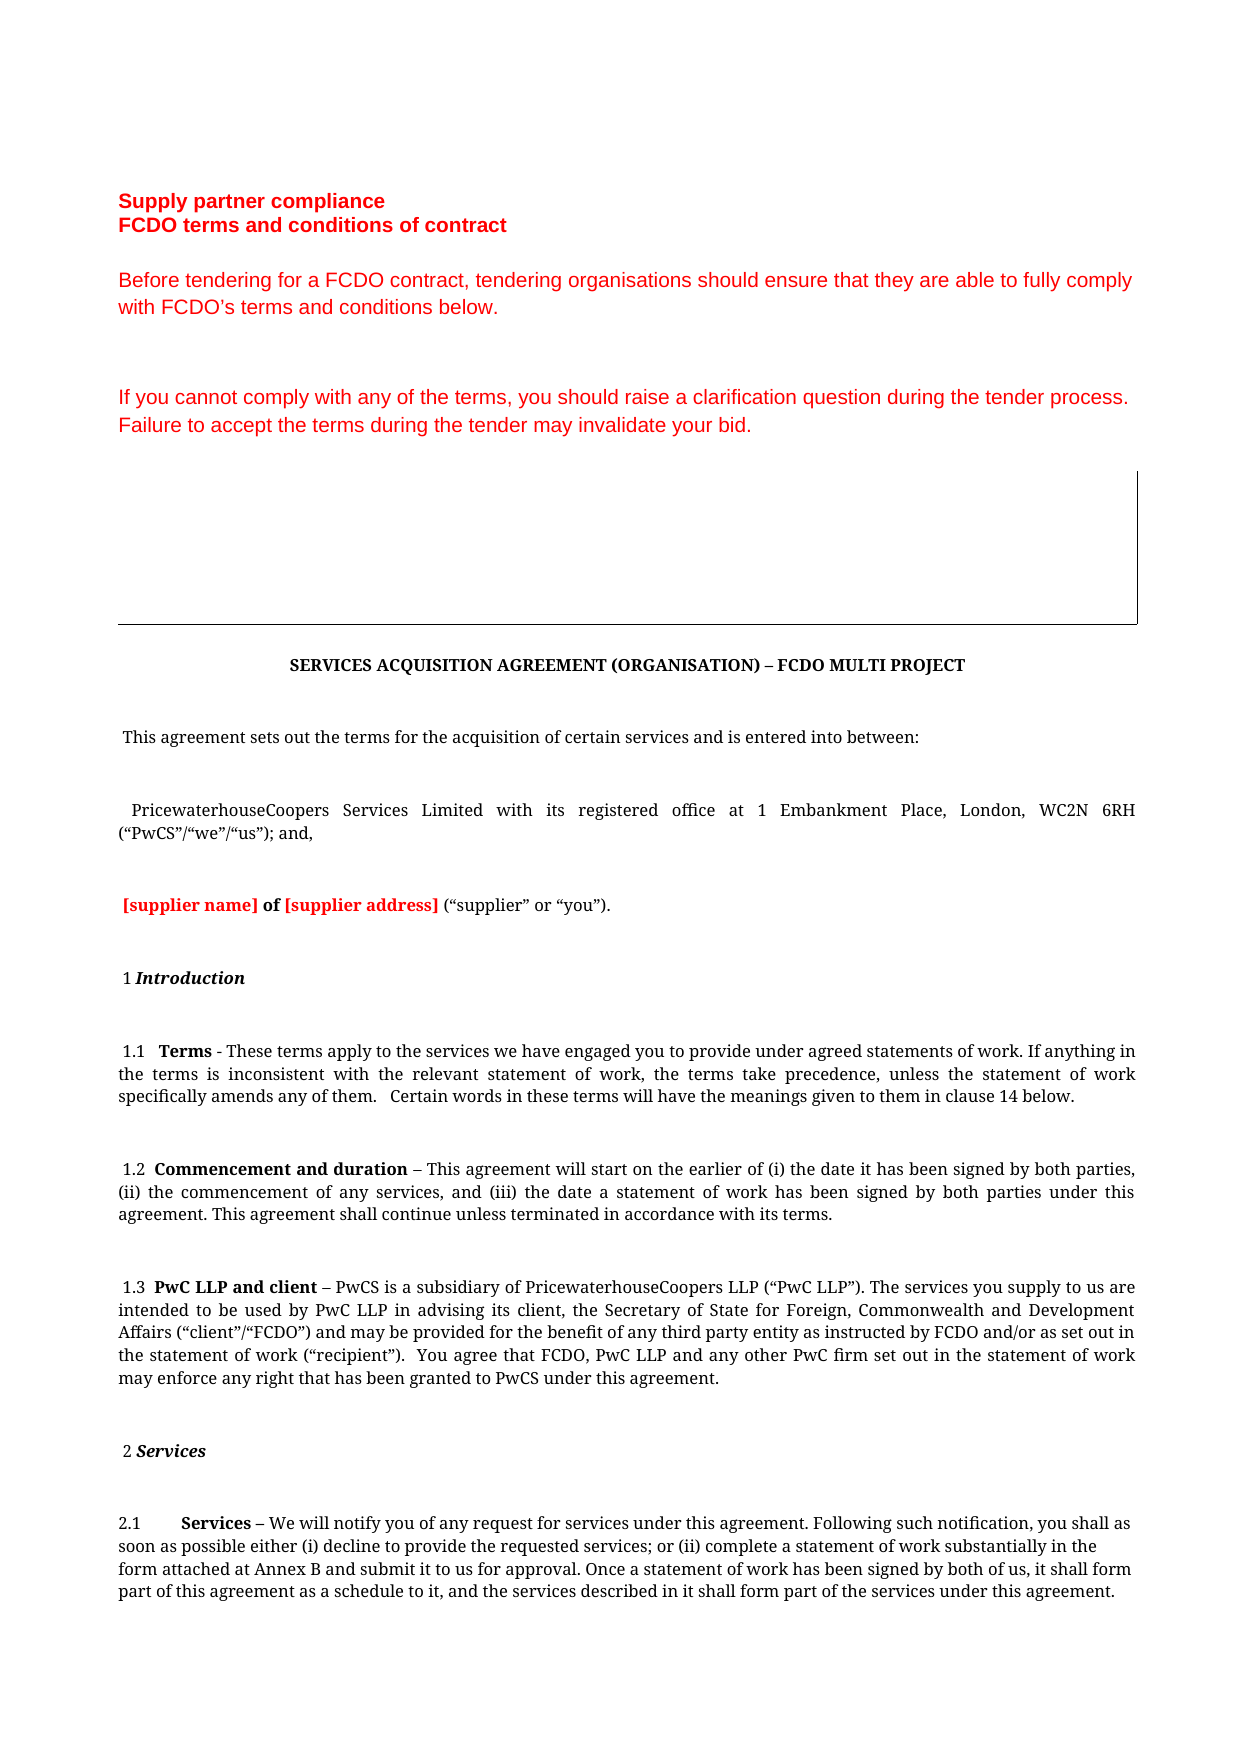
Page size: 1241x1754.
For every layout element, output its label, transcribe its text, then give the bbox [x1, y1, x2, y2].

text This agreement sets out the terms for the acquisition of certain services and is entered into between: [118, 726, 1137, 748]
text 2 Services [118, 1439, 1137, 1462]
text SERVICES ACQUISITION AGREEMENT (ORGANISATION) – FCDO MULTI PROJECT [118, 653, 1137, 676]
subtitle Supply partner compliance [118, 188, 1137, 212]
text 1.1 Terms - These terms apply to the services we have engaged you to provide under agreed statements of work. If anything in the terms is inconsistent with the relevant statement of work, the terms take precedence, unless the statement of work specifically amends any of them. Certain words in these terms will have the meanings given to them in clause 14 below. [118, 1039, 1137, 1107]
text PricewaterhouseCoopers Services Limited with its registered office at 1 Embankment Place, London, WC2N 6RH (“PwCS”/“we”/“us”); and, [118, 798, 1137, 844]
text 1 Introduction [118, 967, 1137, 989]
text 1.2 Commencement and duration – This agreement will start on the earlier of (i) the date it has been signed by both parties, (ii) the commencement of any services, and (iii) the date a statement of work has been signed by both parties under this agreement. This agreement shall continue unless terminated in accordance with its terms. [118, 1157, 1137, 1226]
text 2.1 Services – We will notify you of any request for services under this agreement. Following such notification, you shall as soon as possible either (i) decline to provide the requested services; or (ii) complete a statement of work substantially in the form attached at Annex B and submit it to us for approval. Once a statement of work has been signed by both of us, it shall form part of this agreement as a schedule to it, and the services described in it shall form part of the services under this agreement. [118, 1512, 1137, 1603]
text If you cannot comply with any of the terms, you should raise a clarification question during the tender process. Failure to accept the terms during the tender may invalidate your bid. [118, 385, 1137, 437]
subtitle FCDO terms and conditions of contract [118, 212, 1137, 236]
text 1.3 PwC LLP and client – PwCS is a subsidiary of PricewaterhouseCoopers LLP (“PwC LLP”). The services you supply to us are intended to be used by PwC LLP in advising its client, the Secretary of State for Foreign, Commonwealth and Development Affairs (“client”/“FCDO”) and may be provided for the benefit of any third party entity as instructed by FCDO and/or as set out in the statement of work (“recipient”). You agree that FCDO, PwC LLP and any other PwC firm set out in the statement of work may enforce any right that has been granted to PwCS under this agreement. [118, 1276, 1137, 1389]
text [supplier name] of [supplier address] (“supplier” or “you”). [118, 894, 1137, 917]
text Before tendering for a FCDO contract, tendering organisations should ensure that they are able to fully comply with FCDO’s terms and conditions below. [118, 268, 1137, 319]
